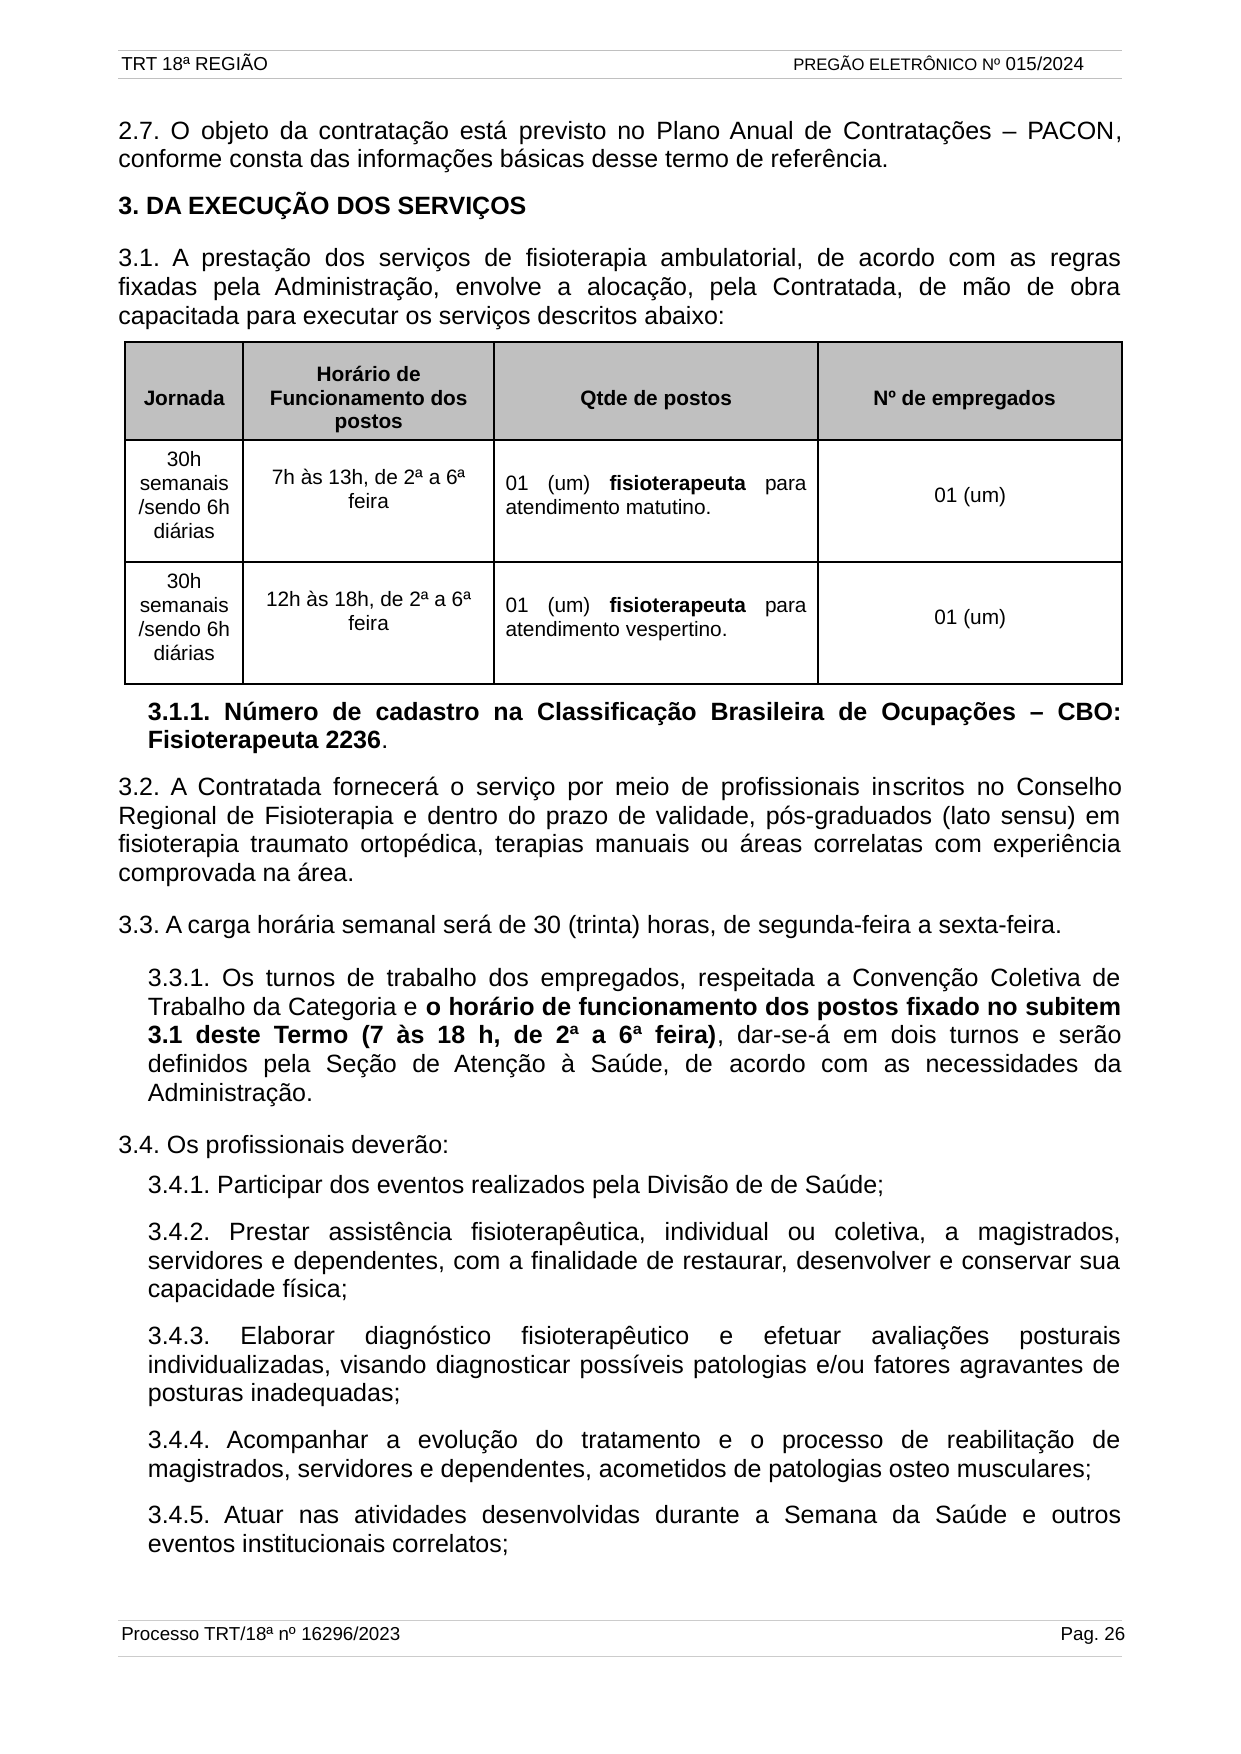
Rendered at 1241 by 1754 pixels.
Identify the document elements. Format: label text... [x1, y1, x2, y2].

text 3.4.2. Prestar assistência fisioterapêutica, individual ou coletiva, a magistrados, servidores e dependentes, com a finalidade de restaurar, desenvolver e conservar sua capacidade física; [148, 1217, 1122, 1303]
table_cell 30h semanais/sendo 6h diárias [126, 563, 242, 683]
text 3.1.1. Número de cadastro na Classificação Brasileira de Ocupações – CBO: Fisioterapeuta 2236. [148, 697, 1122, 754]
table_header Horário de Funcionamento dos postos [244, 343, 493, 439]
text 3.2. A Contratada fornecerá o serviço por meio de profissionais inscritos no Conselho Regional de Fisioterapia e dentro do prazo de validade, pós-graduados (lato sensu) em fisioterapia traumato ortopédica, terapias manuais ou áreas correlatas com experiência comprovada na área. [118, 772, 1122, 887]
table_cell 01 (um) [819, 563, 1121, 683]
table_header Qtde de postos [495, 343, 817, 439]
text 3.3.1. Os turnos de trabalho dos empregados, respeitada a Convenção Coletiva de Trabalho da Categoria e o horário de funcionamento dos postos fixado no subitem 3.1 deste Termo (7 às 18 h, de 2ª a 6ª feira), dar-se-á em dois turnos e serão definidos pela Seção de Atenção à Saúde, de acordo com as necessidades da Administração. [148, 963, 1122, 1106]
text 3.4.4. Acompanhar a evolução do tratamento e o processo de reabilitação de magistrados, servidores e dependentes, acometidos de patologias osteo musculares; [148, 1425, 1122, 1482]
text 3.4.5. Atuar nas atividades desenvolvidas durante a Semana da Saúde e outros eventos institucionais correlatos; [148, 1500, 1122, 1558]
text 3.3. A carga horária semanal será de 30 (trinta) horas, de segunda-feira a sexta-feira. [118, 910, 1122, 939]
table_header Jornada [126, 343, 242, 439]
text 3.4.1. Participar dos eventos realizados pela Divisão de de Saúde; [148, 1171, 1122, 1199]
text 3.1. A prestação dos serviços de fisioterapia ambulatorial, de acordo com as regras fixadas pela Administração, envolve a alocação, pela Contratada, de mão de obra capacitada para executar os serviços descritos abaixo: [118, 243, 1122, 329]
table_cell 01 (um) [819, 441, 1121, 561]
table_cell 7h às 13h, de 2ª a 6ª feira [244, 441, 493, 561]
text 3.4. Os profissionais deverão: [118, 1130, 1122, 1159]
table_cell 01 (um) fisioterapeuta para atendimento vespertino. [495, 563, 817, 683]
table_cell 01 (um) fisioterapeuta para atendimento matutino. [495, 441, 817, 561]
text 3. DA EXECUÇÃO DOS SERVIÇOS [118, 191, 1122, 219]
table_cell 12h às 18h, de 2ª a 6ª feira [244, 563, 493, 683]
text 3.4.3. Elaborar diagnóstico fisioterapêutico e efetuar avaliações posturais individualizadas, visando diagnosticar possíveis patologias e/ou fatores agravantes de posturas inadequadas; [148, 1321, 1122, 1407]
table_header Nº de empregados [819, 343, 1121, 439]
table_cell 30h semanais/sendo 6h diárias [126, 441, 242, 561]
list 2.7. O objeto da contratação está previsto no Plano Anual de Contratações – PACON, conforme consta das informações básicas desse termo de referência. [118, 116, 1122, 173]
